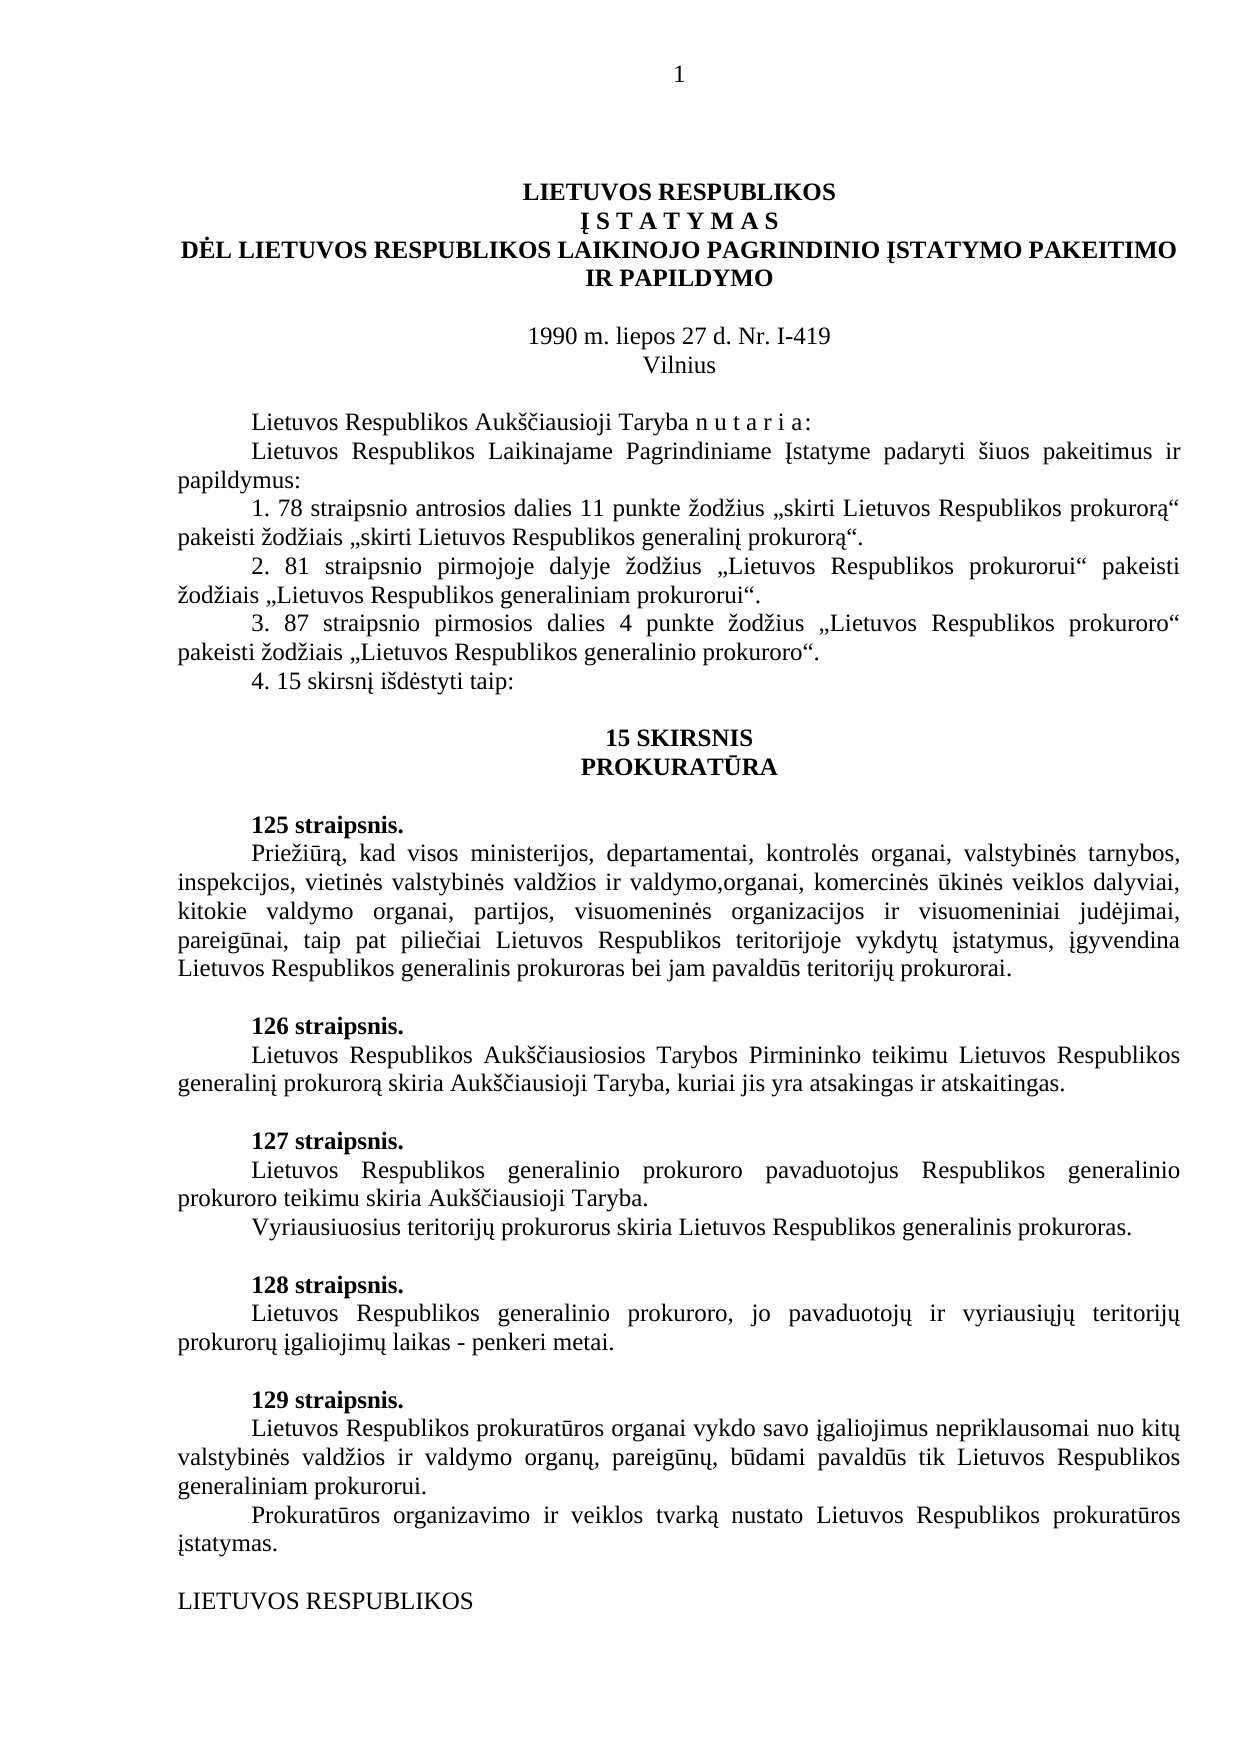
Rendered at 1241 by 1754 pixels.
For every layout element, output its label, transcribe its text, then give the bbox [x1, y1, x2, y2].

text 128 straipsnis. [177, 1270, 1181, 1298]
text 129 straipsnis. [177, 1385, 1181, 1413]
text Lietuvos Respublikos Aukščiausiosios Tarybos Pirmininko teikimu Lietuvos Respublikos generalinį prokurorą skiria Aukščiausioji Taryba, kuriai jis yra atsakingas ir atskaitingas. [177, 1040, 1181, 1097]
text Prokuratūra [177, 752, 1181, 781]
text Lietuvos Respublikos generalinio prokuroro, jo pavaduotojų ir vyriausiųjų teritorijų prokurorų įgaliojimų laikas - penkeri metai. [177, 1298, 1181, 1356]
text Lietuvos Respublikos Aukščiausioji Taryba nutaria: [177, 407, 1181, 436]
text Į S T A T Y M A S [177, 206, 1181, 235]
text 4. 15 skirsnį išdėstyti taip: [177, 666, 1181, 695]
text 2. 81 straipsnio pirmojoje dalyje žodžius „Lietuvos Respublikos prokurorui“ pakeisti žodžiais „Lietuvos Respublikos generaliniam prokurorui“. [177, 551, 1181, 608]
text 1990 m. liepos 27 d. Nr. I-419 [177, 321, 1181, 350]
text Prokuratūros organizavimo ir veiklos tvarką nustato Lietuvos Respublikos prokuratūros įstatymas. [177, 1500, 1181, 1557]
text 125 straipsnis. [177, 810, 1181, 838]
text 126 straipsnis. [177, 1011, 1181, 1040]
text Vyriausiuosius teritorijų prokurorus skiria Lietuvos Respublikos generalinis prokuroras. [177, 1212, 1181, 1241]
text Lietuvos Respublikos Laikinajame Pagrindiniame Įstatyme padaryti šiuos pakeitimus ir papildymus: [177, 436, 1181, 493]
text Lietuvos Respublikos generalinio prokuroro pavaduotojus Respublikos generalinio prokuroro teikimu skiria Aukščiausioji Taryba. [177, 1155, 1181, 1212]
text 1. 78 straipsnio antrosios dalies 11 punkte žodžius „skirti Lietuvos Respublikos prokurorą“ pakeisti žodžiais „skirti Lietuvos Respublikos generalinį prokurorą“. [177, 493, 1181, 551]
text 15 skirsnis [177, 723, 1181, 752]
text Lietuvos Respublikos prokuratūros organai vykdo savo įgaliojimus nepriklausomai nuo kitų valstybinės valdžios ir valdymo organų, pareigūnų, būdami pavaldūs tik Lietuvos Respublikos generaliniam prokurorui. [177, 1413, 1181, 1500]
text LIETUVOS RESPUBLIKOS [177, 177, 1181, 206]
text 127 straipsnis. [177, 1126, 1181, 1155]
text 3. 87 straipsnio pirmosios dalies 4 punkte žodžius „Lietuvos Respublikos prokuroro“ pakeisti žodžiais „Lietuvos Respublikos generalinio prokuroro“. [177, 608, 1181, 666]
text Priežiūrą, kad visos ministerijos, departamentai, kontrolės organai, valstybinės tarnybos, inspekcijos, vietinės valstybinės valdžios ir valdymo,organai, komercinės ūkinės veiklos dalyviai, kitokie valdymo organai, partijos, visuomeninės organizacijos ir visuomeniniai judėjimai, pareigūnai, taip pat piliečiai Lietuvos Respublikos teritorijoje vykdytų įstatymus, įgyvendina Lietuvos Respublikos generalinis prokuroras bei jam pavaldūs teritorijų prokurorai. [177, 838, 1181, 982]
text Vilnius [177, 350, 1181, 378]
text DĖL LIETUVOS RESPUBLIKOS LAIKINOJO PAGRINDINIO ĮSTATYMO PAKEITIMO IR PAPILDYMO [177, 235, 1181, 292]
text LIETUVOS RESPUBLIKOS [177, 1586, 1181, 1615]
